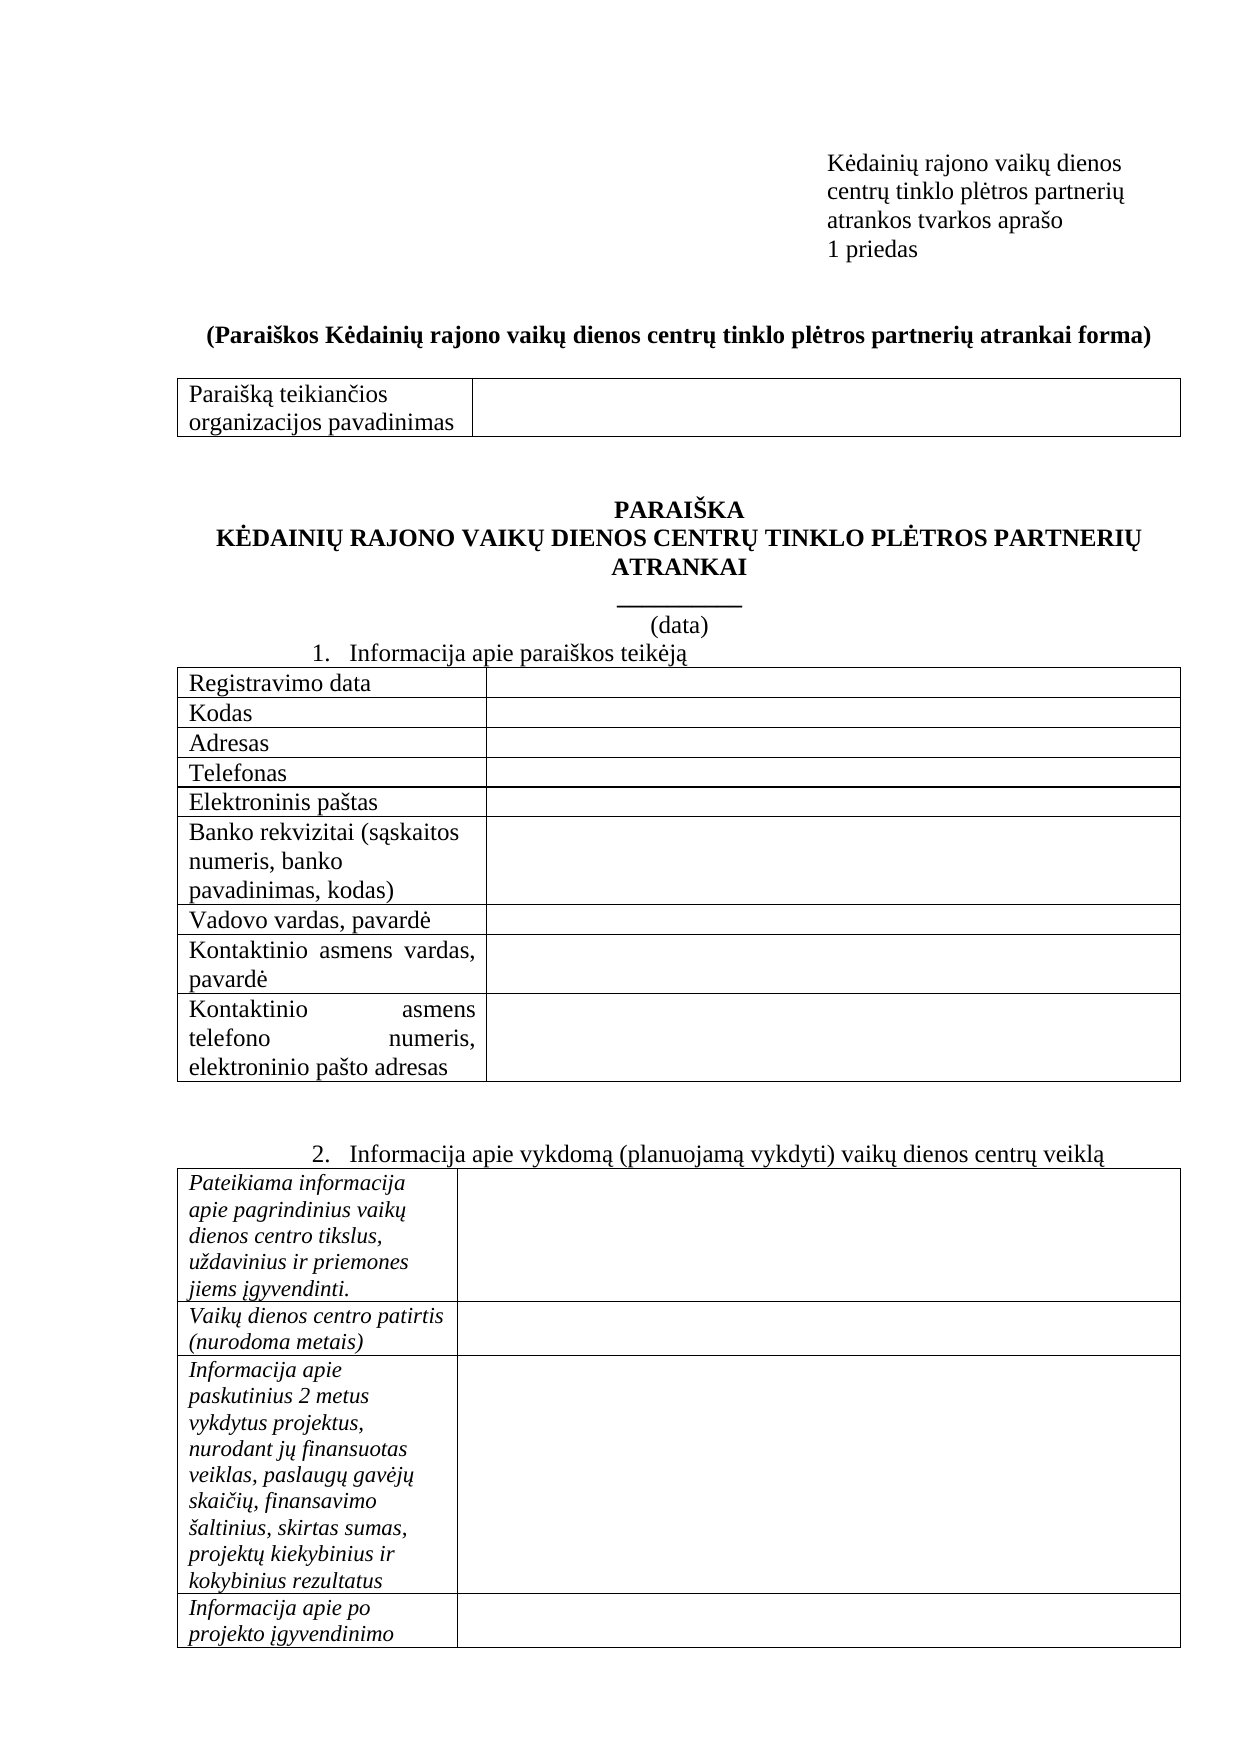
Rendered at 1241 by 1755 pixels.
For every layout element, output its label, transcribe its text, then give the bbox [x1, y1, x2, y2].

table_cell Kontaktinio asmens vardas, pavardė [178, 935, 486, 993]
table_cell [487, 698, 1180, 727]
table_header Registravimo data [178, 668, 486, 697]
table_cell [487, 817, 1180, 904]
table_cell Informacija apie po projekto įgyvendinimo [178, 1594, 457, 1647]
table_cell Banko rekvizitai (sąskaitos numeris, banko pavadinimas, kodas) [178, 817, 486, 904]
table_cell [458, 1302, 1180, 1355]
table_header [487, 668, 1180, 697]
table_cell [487, 758, 1180, 786]
table_cell Elektroninis paštas [178, 788, 486, 816]
text (data) [177, 610, 1181, 638]
table_cell Adresas [178, 728, 486, 757]
table_cell Kontaktinio asmens telefono numeris, elektroninio pašto adresas [178, 994, 486, 1081]
table_cell [487, 935, 1180, 993]
text 1. Informacija apie paraiškos teikėją [312, 638, 1181, 667]
table_cell [487, 728, 1180, 757]
table_header Pateikiama informacija apie pagrindinius vaikų dienos centro tikslus, uždavinius ir priemones jiems įgyvendinti. [178, 1169, 457, 1301]
table_cell [487, 788, 1180, 816]
table_header [473, 379, 1180, 436]
table_cell [458, 1594, 1180, 1647]
table_cell Kodas [178, 698, 486, 727]
text (Paraiškos Kėdainių rajono vaikų dienos centrų tinklo plėtros partnerių atrankai forma) [177, 320, 1181, 349]
table_cell [487, 994, 1180, 1081]
table_header Paraišką teikiančios organizacijos pavadinimas [178, 379, 472, 436]
text PARAIŠKA [177, 495, 1181, 523]
table_cell Vaikų dienos centro patirtis (nurodoma metais) [178, 1302, 457, 1355]
text 2. Informacija apie vykdomą (planuojamą vykdyti) vaikų dienos centrų veiklą [312, 1139, 1181, 1168]
table_cell [487, 905, 1180, 934]
table_cell Telefonas [178, 758, 486, 786]
text KĖDAINIŲ RAJONO VAIKŲ DIENOS CENTRŲ TINKLO PLĖTROS PARTNERIŲ ATRANKAI [177, 523, 1181, 581]
table_cell [458, 1356, 1180, 1593]
table_cell Informacija apie paskutinius 2 metus vykdytus projektus, nurodant jų finansuotas veiklas, paslaugų gavėjų skaičių, finansavimo šaltinius, skirtas sumas, projektų kiekybinius ir kokybinius rezultatus [178, 1356, 457, 1593]
text 1 priedas [177, 234, 1181, 263]
table_header [458, 1169, 1180, 1301]
text Kėdainių rajono vaikų dienos [177, 148, 1181, 176]
table_cell Vadovo vardas, pavardė [178, 905, 486, 934]
text centrų tinklo plėtros partnerių atrankos tvarkos aprašo [827, 176, 1181, 234]
text __________ [177, 581, 1181, 610]
